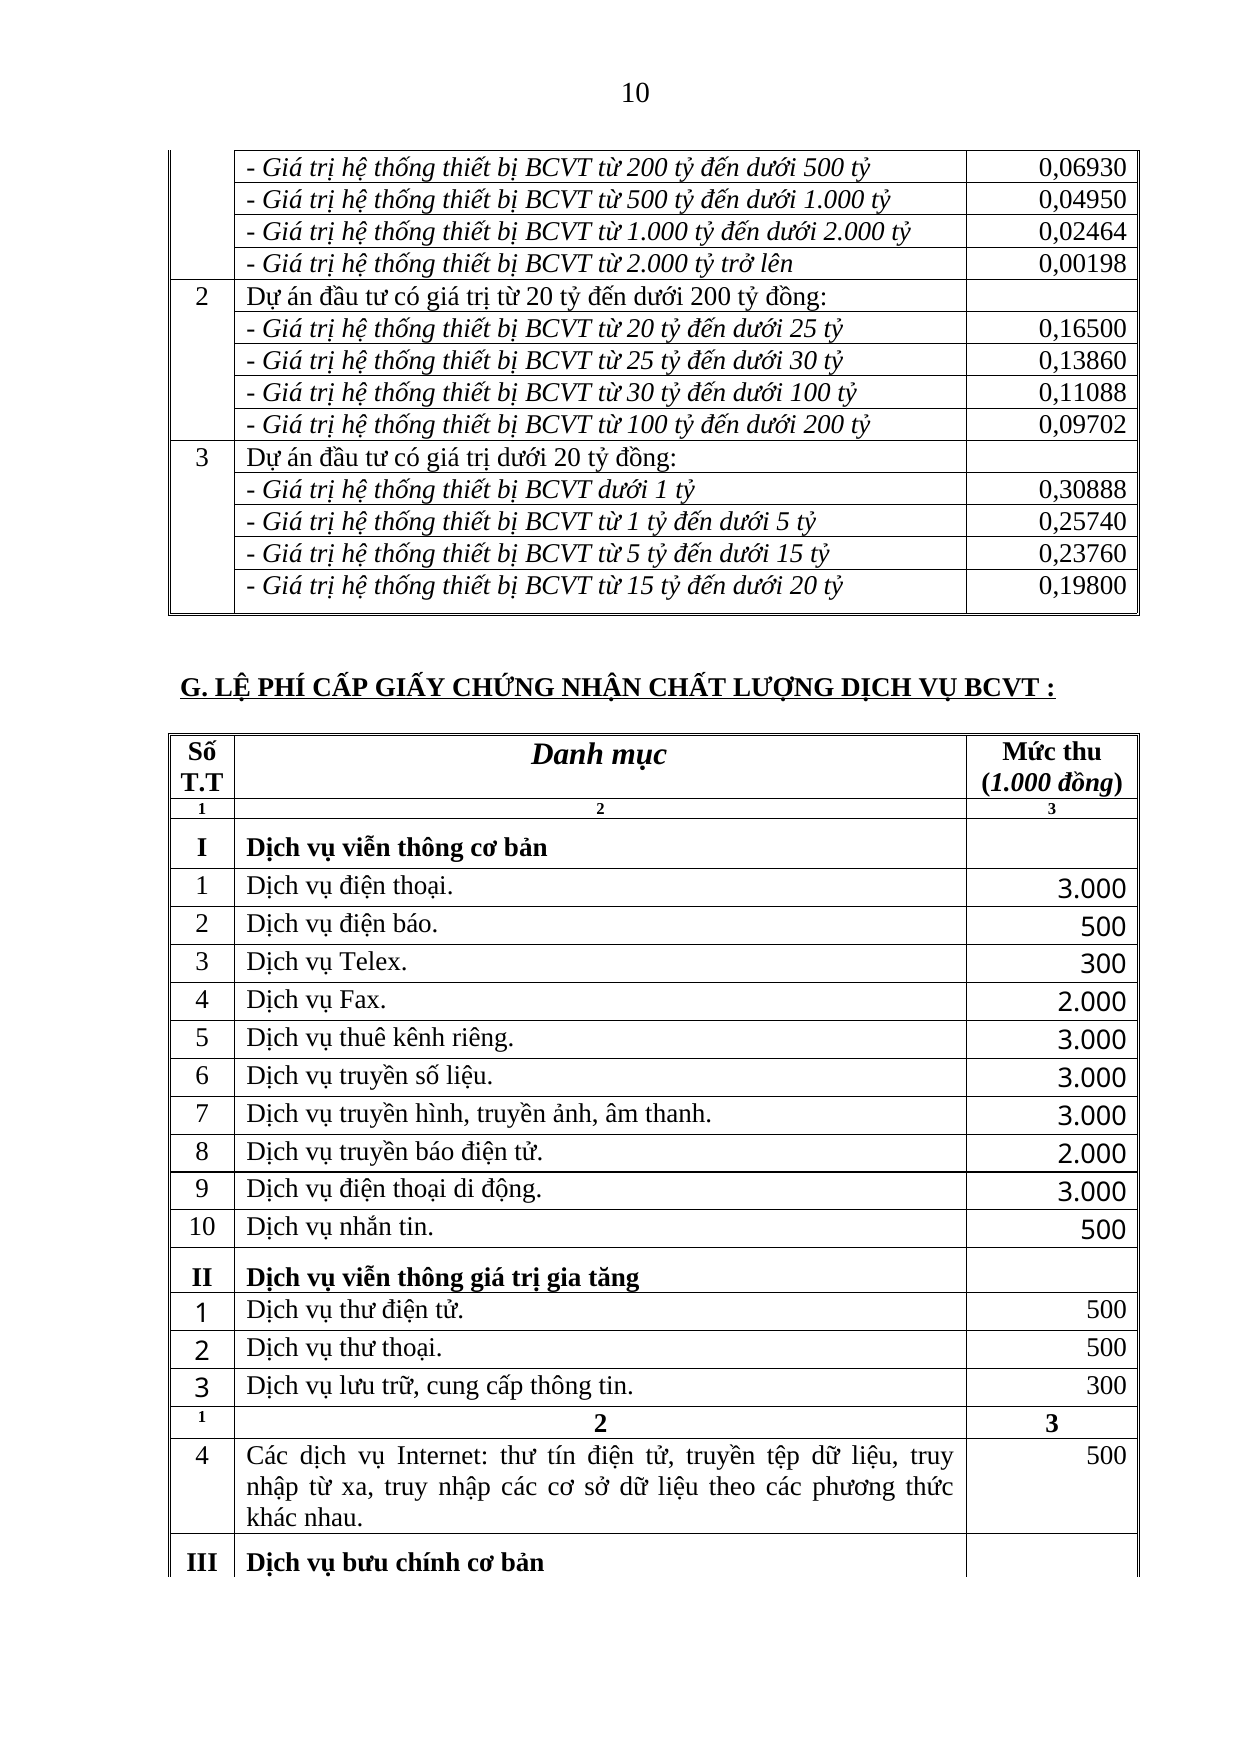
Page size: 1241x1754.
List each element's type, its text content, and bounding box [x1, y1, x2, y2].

table_cell Dịch vụ truyền số liệu. [235, 1059, 966, 1096]
table_cell 3 [171, 945, 234, 982]
table_cell - Giá trị hệ thống thiết bị BCVT từ 25 tỷ đến dưới 30 tỷ [235, 344, 966, 375]
table_cell 0,23760 [967, 537, 1137, 568]
table_header Mức thu (1.000 đồng) [967, 736, 1137, 797]
table_cell 10 [171, 1210, 234, 1247]
table_cell [171, 408, 234, 440]
table_cell Dịch vụ truyền hình, truyền ảnh, âm thanh. [235, 1097, 966, 1133]
table_cell Dịch vụ điện thoại di động. [235, 1173, 966, 1209]
table_cell 2 [235, 1407, 966, 1438]
table_cell II [171, 1248, 234, 1292]
table_cell Dịch vụ thư thoại. [235, 1331, 966, 1368]
table_cell [171, 504, 234, 536]
table_cell Dịch vụ thuê kênh riêng. [235, 1021, 966, 1058]
table_cell 3 [967, 799, 1137, 818]
table_cell Dịch vụ truyền báo điện tử. [235, 1135, 966, 1171]
table_header Số T.T [171, 736, 234, 797]
table_cell 0,16500 [967, 312, 1137, 343]
table_cell - Giá trị hệ thống thiết bị BCVT từ 500 tỷ đến dưới 1.000 tỷ [235, 183, 966, 214]
table_cell 3 [967, 1407, 1137, 1438]
table_cell - Giá trị hệ thống thiết bị BCVT từ 5 tỷ đến dưới 15 tỷ [235, 537, 966, 568]
table_cell 0,13860 [967, 344, 1137, 375]
table_cell [967, 441, 1137, 472]
table_cell Dịch vụ Fax. [235, 983, 966, 1020]
table_cell 2 [235, 799, 966, 818]
table_cell [967, 1248, 1137, 1292]
table_cell Các dịch vụ Internet: thư tín điện tử, truyền tệp dữ liệu, truy nhập từ xa, truy nhập các cơ sở dữ liệu theo các phương thức khác nhau. [235, 1439, 966, 1532]
table_cell 7 [171, 1097, 234, 1133]
table_cell 9 [171, 1173, 234, 1209]
table_cell Dự án đầu tư có giá trị dưới 20 tỷ đồng: [235, 441, 966, 472]
table_cell - Giá trị hệ thống thiết bị BCVT từ 100 tỷ đến dưới 200 tỷ [235, 409, 966, 440]
table_cell 300 [967, 945, 1137, 982]
table_cell 5 [171, 1021, 234, 1058]
table_cell 0,11088 [967, 376, 1137, 407]
table_cell [171, 247, 234, 279]
table_cell - Giá trị hệ thống thiết bị BCVT từ 1.000 tỷ đến dưới 2.000 tỷ [235, 215, 966, 247]
table_header Danh mục [235, 736, 966, 797]
table_cell [171, 182, 234, 214]
table_cell 3 [171, 441, 234, 472]
table_cell 1 [171, 869, 234, 906]
table_cell Dịch vụ viễn thông giá trị gia tăng [235, 1248, 966, 1292]
table_cell 3.000 [967, 1059, 1137, 1096]
table_cell 0,02464 [967, 215, 1137, 247]
table_cell [171, 311, 234, 343]
table_cell I [171, 819, 234, 868]
table_cell [171, 343, 234, 375]
table_cell 3.000 [967, 869, 1137, 906]
table_cell 0,04950 [967, 183, 1137, 214]
table_cell - Giá trị hệ thống thiết bị BCVT từ 2.000 tỷ trở lên [235, 248, 966, 279]
table_cell 0,19800 [967, 570, 1137, 613]
table_cell [171, 150, 234, 182]
table_cell 3 [171, 1369, 234, 1406]
table_cell 0,25740 [967, 505, 1137, 536]
table_cell 1 [171, 799, 234, 818]
table_cell 300 [967, 1369, 1137, 1406]
table_cell 0,06930 [967, 151, 1137, 182]
table_cell 3.000 [967, 1097, 1137, 1133]
table_cell Dự án đầu tư có giá trị từ 20 tỷ đến dưới 200 tỷ đồng: [235, 280, 966, 311]
table_cell 1 [171, 1407, 234, 1438]
table_cell [171, 569, 234, 613]
table_cell - Giá trị hệ thống thiết bị BCVT từ 30 tỷ đến dưới 100 tỷ [235, 376, 966, 407]
table_cell 0,00198 [967, 248, 1137, 279]
table_cell 2.000 [967, 983, 1137, 1020]
table_cell 4 [171, 1439, 234, 1532]
table_cell [171, 472, 234, 504]
table_cell Dịch vụ điện thoại. [235, 869, 966, 906]
table_cell 8 [171, 1135, 234, 1171]
table_cell 3.000 [967, 1173, 1137, 1209]
table_cell 500 [967, 1331, 1137, 1368]
table_cell 0,09702 [967, 409, 1137, 440]
table_cell [171, 214, 234, 247]
table_cell 6 [171, 1059, 234, 1096]
table_cell [967, 1534, 1137, 1577]
table_cell 500 [967, 1210, 1137, 1247]
table_cell 3.000 [967, 1021, 1137, 1058]
table_cell 500 [967, 907, 1137, 944]
table_cell 2 [171, 1331, 234, 1368]
table_cell Dịch vụ viễn thông cơ bản [235, 819, 966, 868]
table_cell 2 [171, 280, 234, 311]
table_cell 1 [171, 1293, 234, 1330]
table_cell [171, 375, 234, 407]
table_cell 500 [967, 1293, 1137, 1330]
table_cell Dịch vụ nhắn tin. [235, 1210, 966, 1247]
table_cell Dịch vụ điện báo. [235, 907, 966, 944]
table_cell Dịch vụ bưu chính cơ bản [235, 1534, 966, 1577]
table_cell - Giá trị hệ thống thiết bị BCVT từ 200 tỷ đến dưới 500 tỷ [235, 151, 966, 182]
table_cell - Giá trị hệ thống thiết bị BCVT dưới 1 tỷ [235, 473, 966, 504]
table_cell - Giá trị hệ thống thiết bị BCVT từ 20 tỷ đến dưới 25 tỷ [235, 312, 966, 343]
table_cell Dịch vụ lưu trữ, cung cấp thông tin. [235, 1369, 966, 1406]
table_cell [171, 536, 234, 568]
table_cell - Giá trị hệ thống thiết bị BCVT từ 1 tỷ đến dưới 5 tỷ [235, 505, 966, 536]
text G. LỆ PHÍ CẤP GIẤY CHỨNG NHẬN CHẤT LƯỢNG DỊCH VỤ BCVT : [180, 671, 1090, 702]
table_cell 500 [967, 1439, 1137, 1532]
table_cell 2.000 [967, 1135, 1137, 1171]
table_cell - Giá trị hệ thống thiết bị BCVT từ 15 tỷ đến dưới 20 tỷ [235, 570, 966, 613]
table_cell III [171, 1534, 234, 1577]
table_cell Dịch vụ Telex. [235, 945, 966, 982]
table_cell 0,30888 [967, 473, 1137, 504]
table_cell [967, 819, 1137, 868]
table_cell 4 [171, 983, 234, 1020]
table_cell 2 [171, 907, 234, 944]
table_cell [967, 280, 1137, 311]
table_cell Dịch vụ thư điện tử. [235, 1293, 966, 1330]
